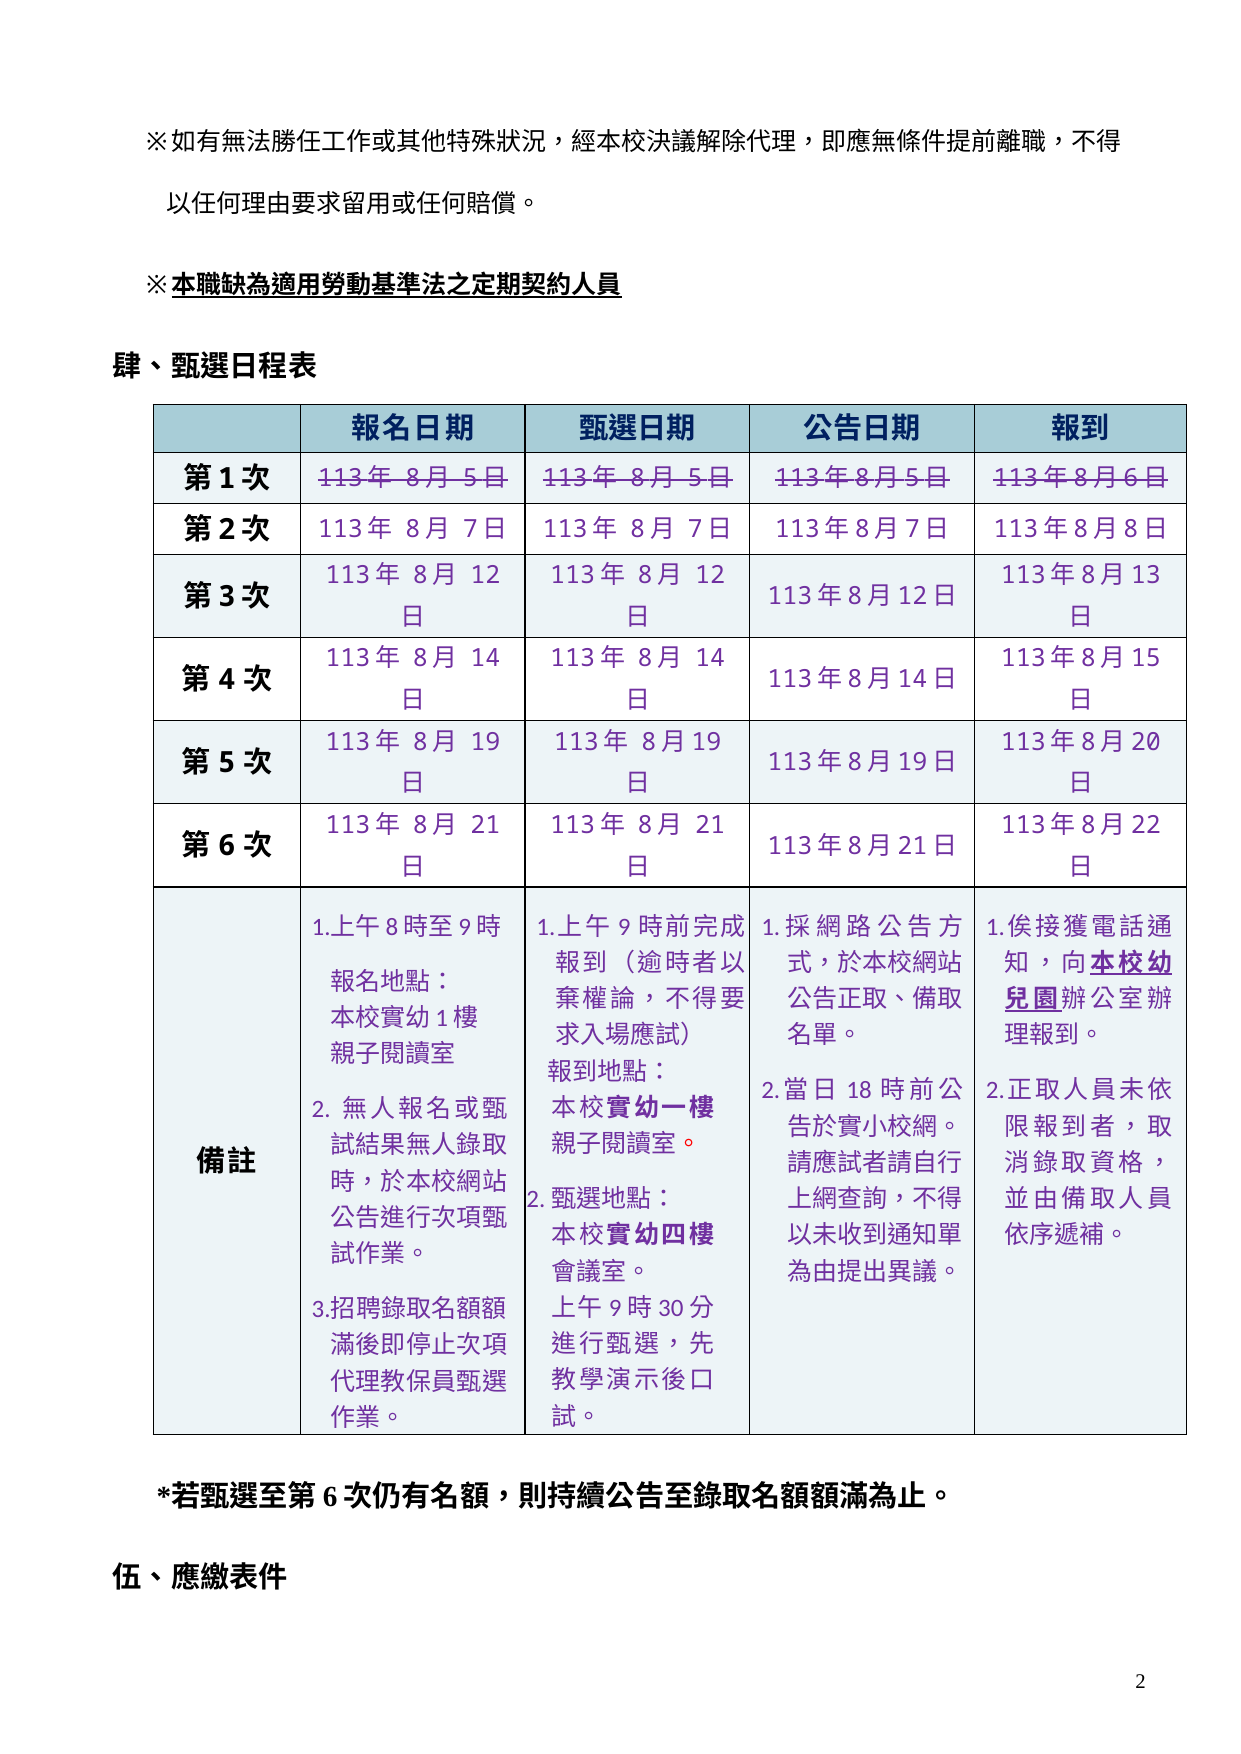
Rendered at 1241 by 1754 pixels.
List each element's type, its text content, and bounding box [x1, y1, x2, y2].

table_cell 113年8月7日 [750, 504, 974, 553]
table_header 報到 [975, 405, 1186, 452]
table_cell 第6次 [154, 804, 300, 886]
table_cell 1.俟接獲電話通知，向本校幼兒園辦公室辦理報到。 2.正取人員未依限報到者，取消錄取資格，並由備取人員依序遞補。 [975, 888, 1186, 1434]
table_cell 113年8月13日 [975, 555, 1186, 637]
table_cell 113年 8月 5日 [526, 453, 749, 503]
table_cell 113年8月21日 [750, 804, 974, 886]
text ※如有無法勝任工作或其他特殊狀況，經本校決議解除代理，即應無條件提前離職，不得以任何理由要求留用或任何賠償。 [142, 97, 1146, 222]
table_cell 113年 8月 21日 [301, 804, 524, 886]
list 甄選日程表 [112, 322, 1146, 385]
table_cell 備註 [154, 888, 300, 1434]
table_cell 第3次 [154, 555, 300, 637]
table_cell 113年 8月 7日 [526, 504, 749, 553]
table_cell 113年 8月 19日 [301, 721, 524, 803]
table_cell 113年8月20日 [975, 721, 1186, 803]
table_cell 第5次 [154, 721, 300, 803]
table_cell 113年8月12日 [750, 555, 974, 637]
table_header 甄選日期 [526, 405, 749, 452]
table_cell 113年8月8日 [975, 504, 1186, 553]
table_cell 113年 8月19 日 [526, 721, 749, 803]
table_cell 113年 8月 7日 [301, 504, 524, 553]
text ※本職缺為適用勞動基準法之定期契約人員 [142, 241, 1146, 304]
table_cell 113年 8月 14日 [301, 638, 524, 720]
table_cell 113年 8月 14日 [526, 638, 749, 720]
list 應繳表件 [112, 1533, 1146, 1596]
text *若甄選至第6次仍有名額，則持續公告至錄取名額額滿為止。 [156, 1472, 1146, 1514]
table_cell 113年 8月 21日 [526, 804, 749, 886]
table_cell 113年8月19日 [750, 721, 974, 803]
table_cell 113年 8月 12日 [301, 555, 524, 637]
table_cell 113年 8月 5日 [301, 453, 524, 503]
table_header 公告日期 [750, 405, 974, 452]
table_cell 1.採網路公告方式，於本校網站公告正取、備取名單。 2.當日18時前公告於實小校網。請應試者請自行上網查詢，不得以未收到通知單為由提出異議。 [750, 888, 974, 1434]
table_cell 113年8月6日 [975, 453, 1186, 503]
table_cell 113年8月15日 [975, 638, 1186, 720]
table_cell 113年 8月 12日 [526, 555, 749, 637]
table_cell 113年8月22日 [975, 804, 1186, 886]
table_cell 第4次 [154, 638, 300, 720]
table_header 報名日期 [301, 405, 524, 452]
table_cell 第2次 [154, 504, 300, 553]
table_cell 113年8月14日 [750, 638, 974, 720]
table_cell 1.上午8時至9時 報名地點： 本校實幼1樓 親子閱讀室 2. 無人報名或甄試結果無人錄取時，於本校網站公告進行次項甄試作業。 3.招聘錄取名額額滿後即停止次項代理教保員甄選作業。 [301, 888, 524, 1434]
table_cell 第1次 [154, 453, 300, 503]
table_header [154, 405, 300, 452]
table_cell 1.上午9時前完成報到（逾時者以棄權論，不得要求入場應試） 報到地點： 本校實幼一樓親子閱讀室。 2. 甄選地點： 本校實幼四樓會議室。 上午9時30分進行甄選，先教學演示後口試。 [526, 888, 749, 1434]
table_cell 113年8月5日 [750, 453, 974, 503]
